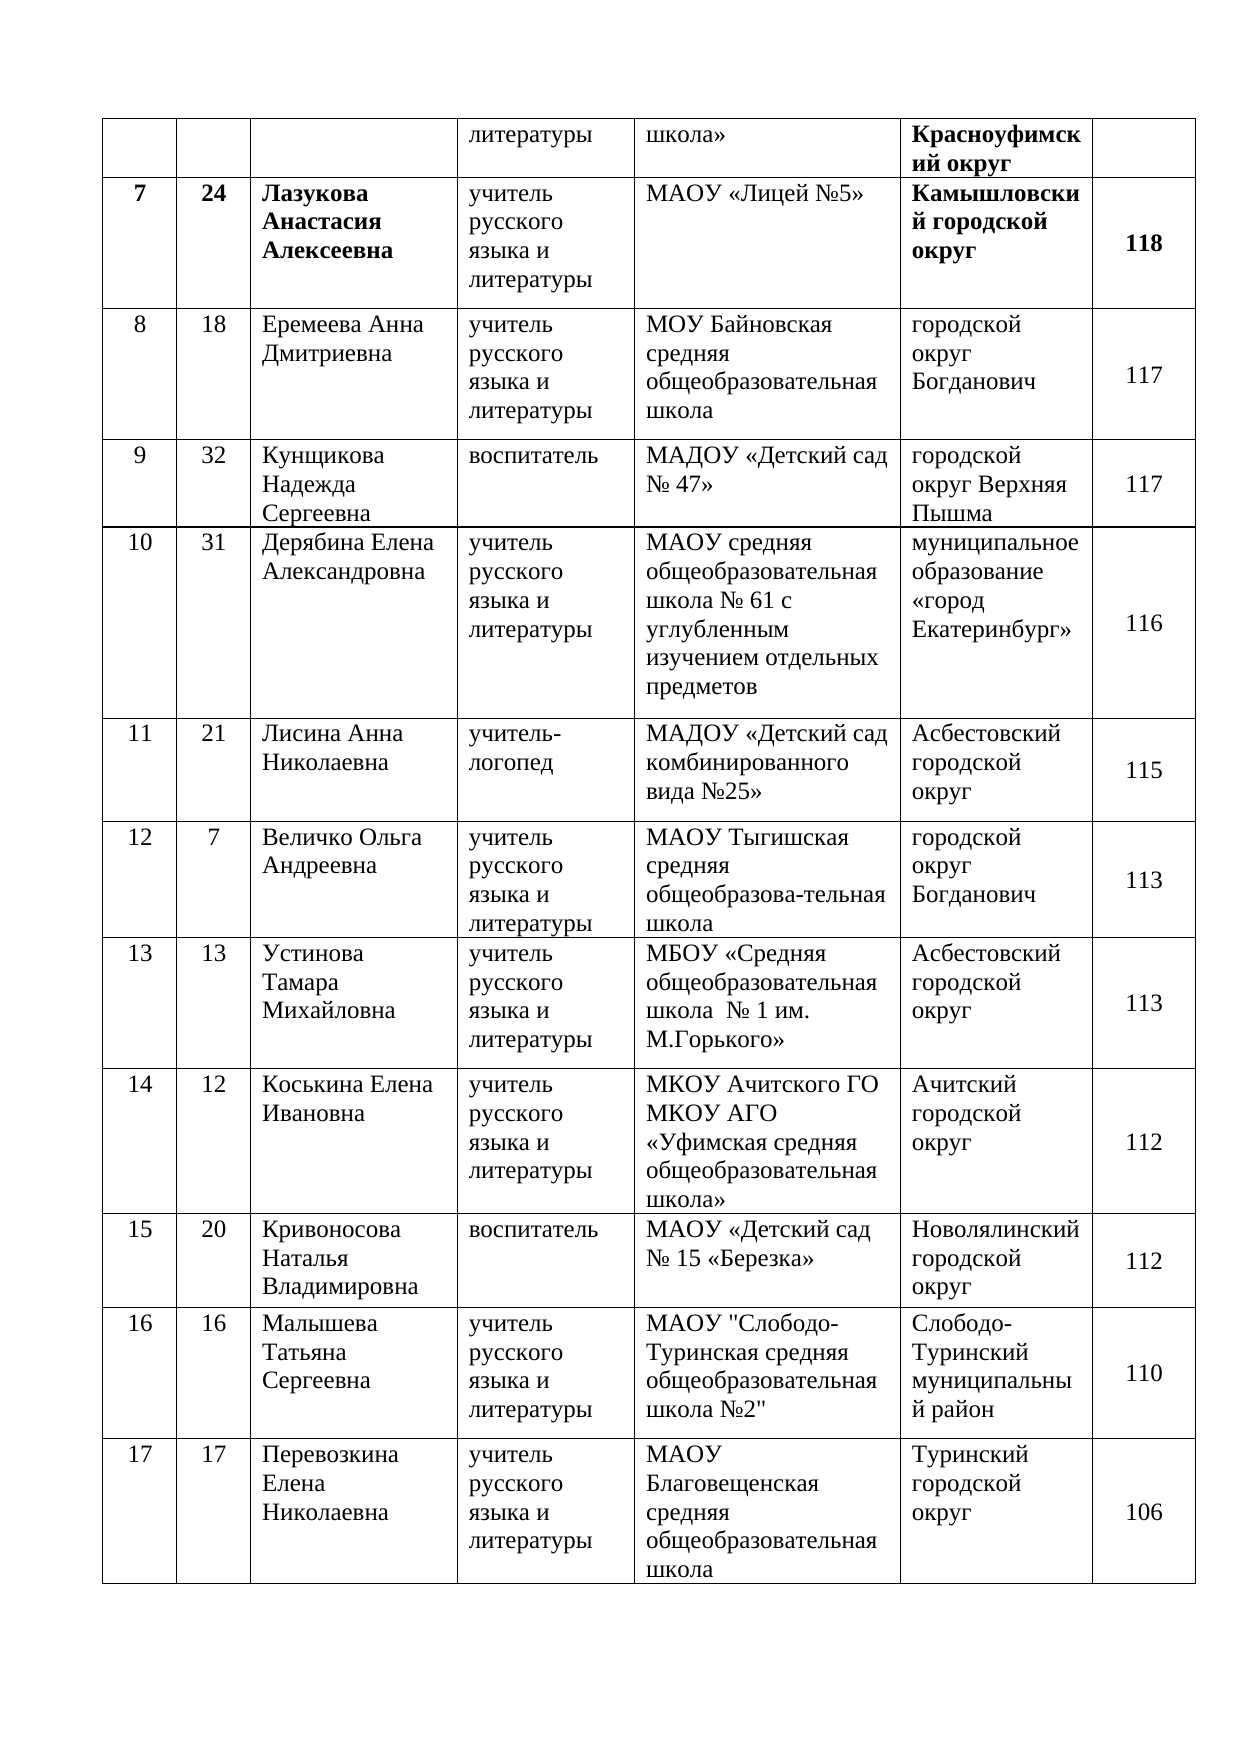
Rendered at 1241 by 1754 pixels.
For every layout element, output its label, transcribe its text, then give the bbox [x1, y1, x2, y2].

table_cell учитель русского языка и литературы [458, 938, 634, 1068]
table_cell 106 [1093, 1439, 1195, 1583]
table_cell воспитатель [458, 1214, 634, 1307]
table_cell МОУ Байновская средняя общеобразовательная школа [635, 309, 900, 439]
table_cell Дерябина Елена Александровна [251, 528, 457, 717]
table_cell МАОУ средняя общеобразовательная школа № 61 с углубленным изучением отдельных предметов [635, 528, 900, 717]
table_cell Туринский городской округ [901, 1439, 1092, 1583]
table_cell МБОУ «Средняя общеобразовательная школа № 1 им. М.Горького» [635, 938, 900, 1068]
table_cell 20 [177, 1214, 250, 1307]
table_cell 17 [103, 1439, 176, 1583]
table_cell Асбестовский городской округ [901, 719, 1092, 821]
table_cell 113 [1093, 822, 1195, 937]
table_cell Лазукова Анастасия Алексеевна [251, 178, 457, 308]
table_cell муниципальное образование «город Екатеринбург» [901, 528, 1092, 717]
table_cell 10 [103, 528, 176, 717]
table_cell 32 [177, 440, 250, 526]
table_cell 115 [1093, 719, 1195, 821]
table_cell 14 [103, 1069, 176, 1213]
table_cell 13 [103, 938, 176, 1068]
table_cell учитель русского языка и литературы [458, 1439, 634, 1583]
table_cell Кунщикова Надежда Сергеевна [251, 440, 457, 526]
table_cell 24 [177, 178, 250, 308]
table_cell 117 [1093, 440, 1195, 526]
table_cell 117 [1093, 309, 1195, 439]
table_cell городской округ Богданович [901, 822, 1092, 937]
table_cell 16 [103, 1308, 176, 1438]
table_cell 31 [177, 528, 250, 717]
table_cell учитель русского языка и литературы [458, 528, 634, 717]
table_cell учитель русского языка и литературы [458, 1308, 634, 1438]
table_cell 118 [1093, 178, 1195, 308]
table_cell МКОУ Ачитского ГО МКОУ АГО «Уфимская средняя общеобразовательная школа» [635, 1069, 900, 1213]
table_cell 8 [103, 309, 176, 439]
table_cell Малышева Татьяна Сергеевна [251, 1308, 457, 1438]
table_cell 21 [177, 719, 250, 821]
table_cell 12 [177, 1069, 250, 1213]
table_cell Кривоносова Наталья Владимировна [251, 1214, 457, 1307]
table_cell [177, 119, 250, 177]
table_cell 18 [177, 309, 250, 439]
table_cell 112 [1093, 1069, 1195, 1213]
table_cell Камышловский городской округ [901, 178, 1092, 308]
table_cell 9 [103, 440, 176, 526]
table_cell 13 [177, 938, 250, 1068]
table_cell 112 [1093, 1214, 1195, 1307]
table_cell МАОУ Тыгишская средняя общеобразова-тельная школа [635, 822, 900, 937]
table_cell 7 [103, 178, 176, 308]
table_cell Слободо-Туринский муниципальный район [901, 1308, 1092, 1438]
table_cell учитель русского языка и литературы [458, 1069, 634, 1213]
table_cell МАОУ «Детский сад № 15 «Березка» [635, 1214, 900, 1307]
table_cell МАОУ «Лицей №5» [635, 178, 900, 308]
table_cell учитель русского языка и литературы [458, 309, 634, 439]
table_cell учитель русского языка и литературы [458, 178, 634, 308]
table_cell Лисина Анна Николаевна [251, 719, 457, 821]
table_cell учитель русского языка и литературы [458, 822, 634, 937]
table_cell [1093, 119, 1195, 177]
table_cell Красноуфимский округ [901, 119, 1092, 177]
table_cell Величко Ольга Андреевна [251, 822, 457, 937]
table_cell городской округ Богданович [901, 309, 1092, 439]
table_cell Ачитский городской округ [901, 1069, 1092, 1213]
table_cell 110 [1093, 1308, 1195, 1438]
table_cell 12 [103, 822, 176, 937]
table_cell [251, 119, 457, 177]
table_cell 116 [1093, 528, 1195, 717]
table_cell 15 [103, 1214, 176, 1307]
table_cell Новолялинский городской округ [901, 1214, 1092, 1307]
table_cell Еремеева Анна Дмитриевна [251, 309, 457, 439]
table_cell 11 [103, 719, 176, 821]
table_cell воспитатель [458, 440, 634, 526]
table_cell [103, 119, 176, 177]
table_cell школа» [635, 119, 900, 177]
table_cell МАДОУ «Детский сад № 47» [635, 440, 900, 526]
table_cell 113 [1093, 938, 1195, 1068]
table_cell литературы [458, 119, 634, 177]
table_cell МАОУ "Слободо-Туринская средняя общеобразовательная школа №2" [635, 1308, 900, 1438]
table_cell 17 [177, 1439, 250, 1583]
table_cell городской округ Верхняя Пышма [901, 440, 1092, 526]
table_cell 16 [177, 1308, 250, 1438]
table_cell Асбестовский городской округ [901, 938, 1092, 1068]
table_cell 7 [177, 822, 250, 937]
table_cell МАОУ Благовещенская средняя общеобразовательная школа [635, 1439, 900, 1583]
table_cell Коськина Елена Ивановна [251, 1069, 457, 1213]
table_cell МАДОУ «Детский сад комбинированного вида №25» [635, 719, 900, 821]
table_cell Перевозкина Елена Николаевна [251, 1439, 457, 1583]
table_cell учитель-логопед [458, 719, 634, 821]
table_cell Устинова Тамара Михайловна [251, 938, 457, 1068]
